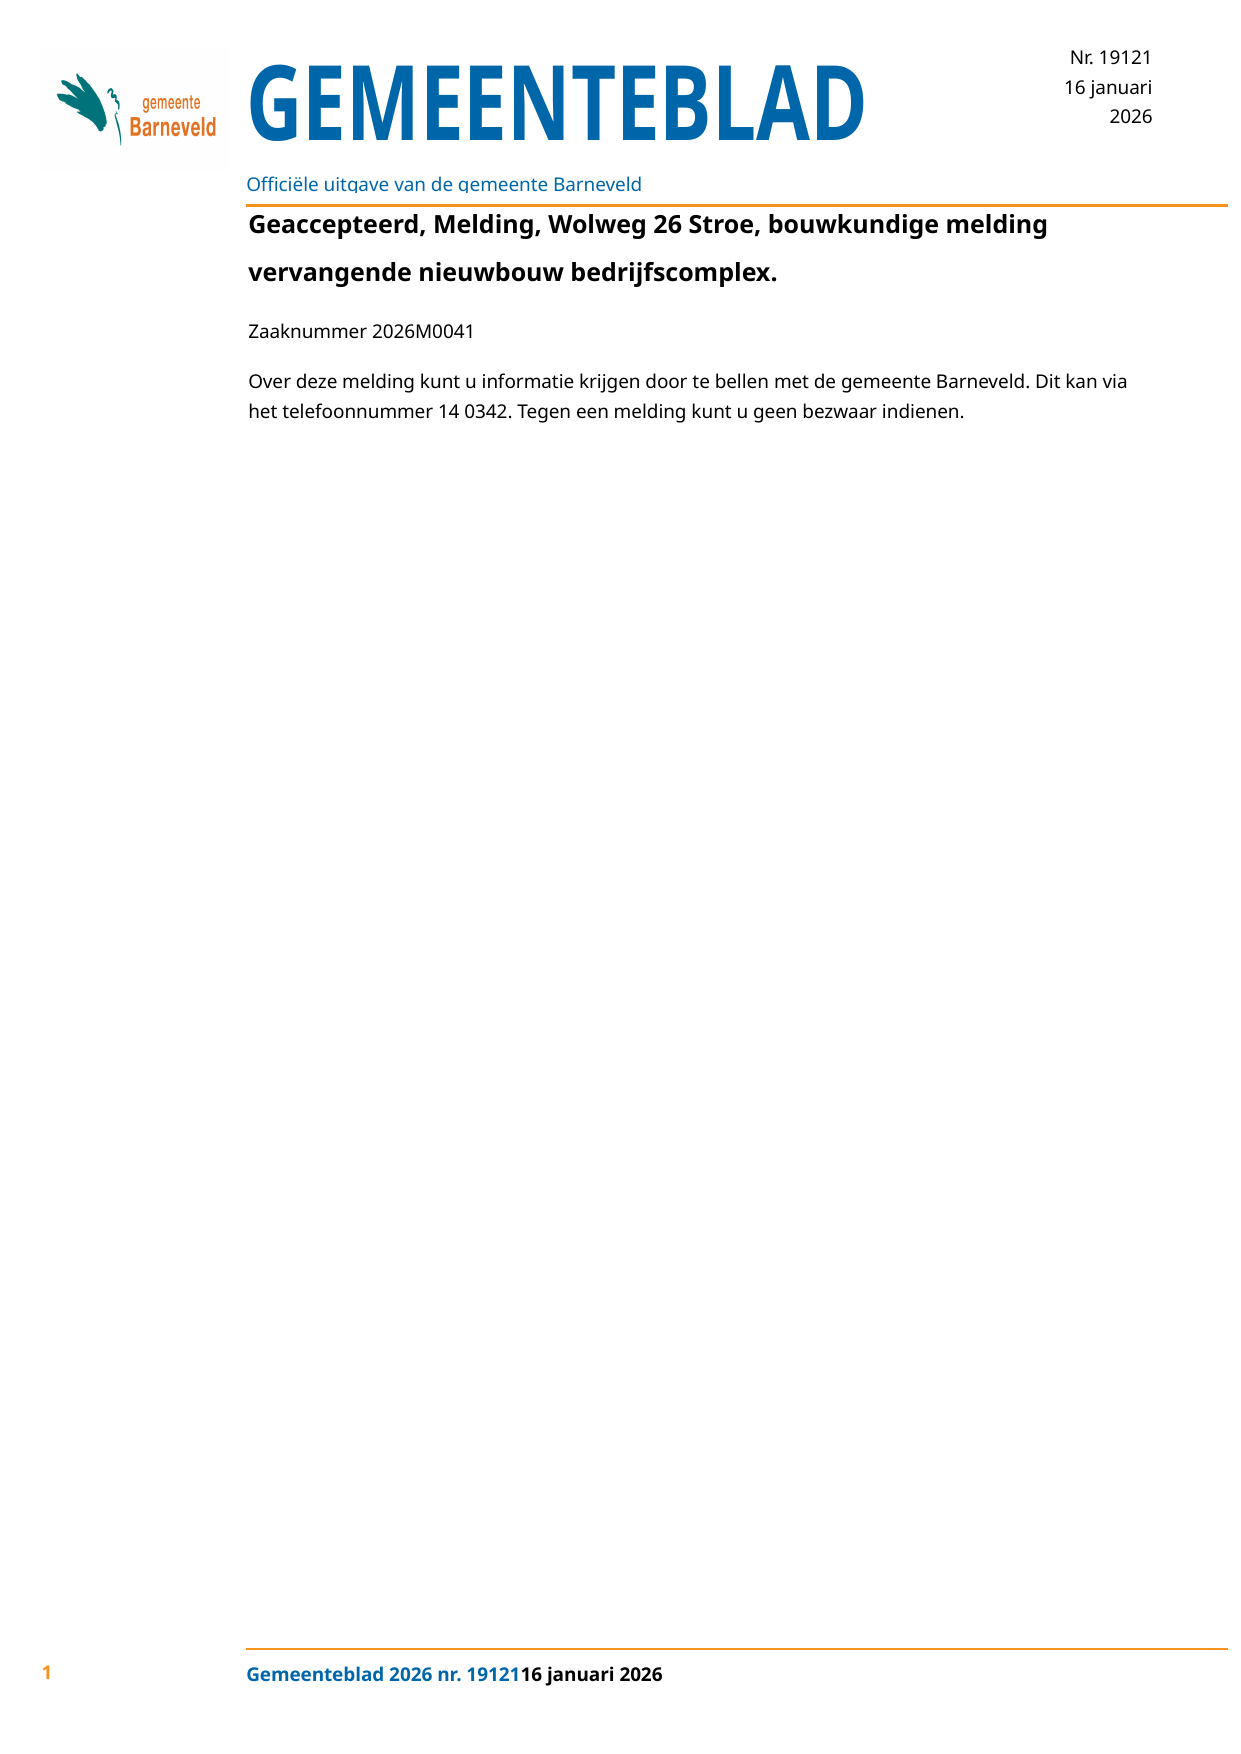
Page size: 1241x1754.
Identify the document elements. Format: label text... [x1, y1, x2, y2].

picture [41, 47, 231, 172]
text Geaccepteerd, Melding, Wolweg 26 Stroe, bouwkundige melding vervangende nieuwbouw bedrijfscomplex. [248, 207, 1152, 288]
text Zaaknummer 2026M0041 [248, 318, 1152, 344]
text Over deze melding kunt u informatie krijgen door te bellen met de gemeente Barneveld. Dit kan via het telefoonnummer 14 0342. Tegen een melding kunt u geen bezwaar indienen. [248, 368, 1152, 424]
